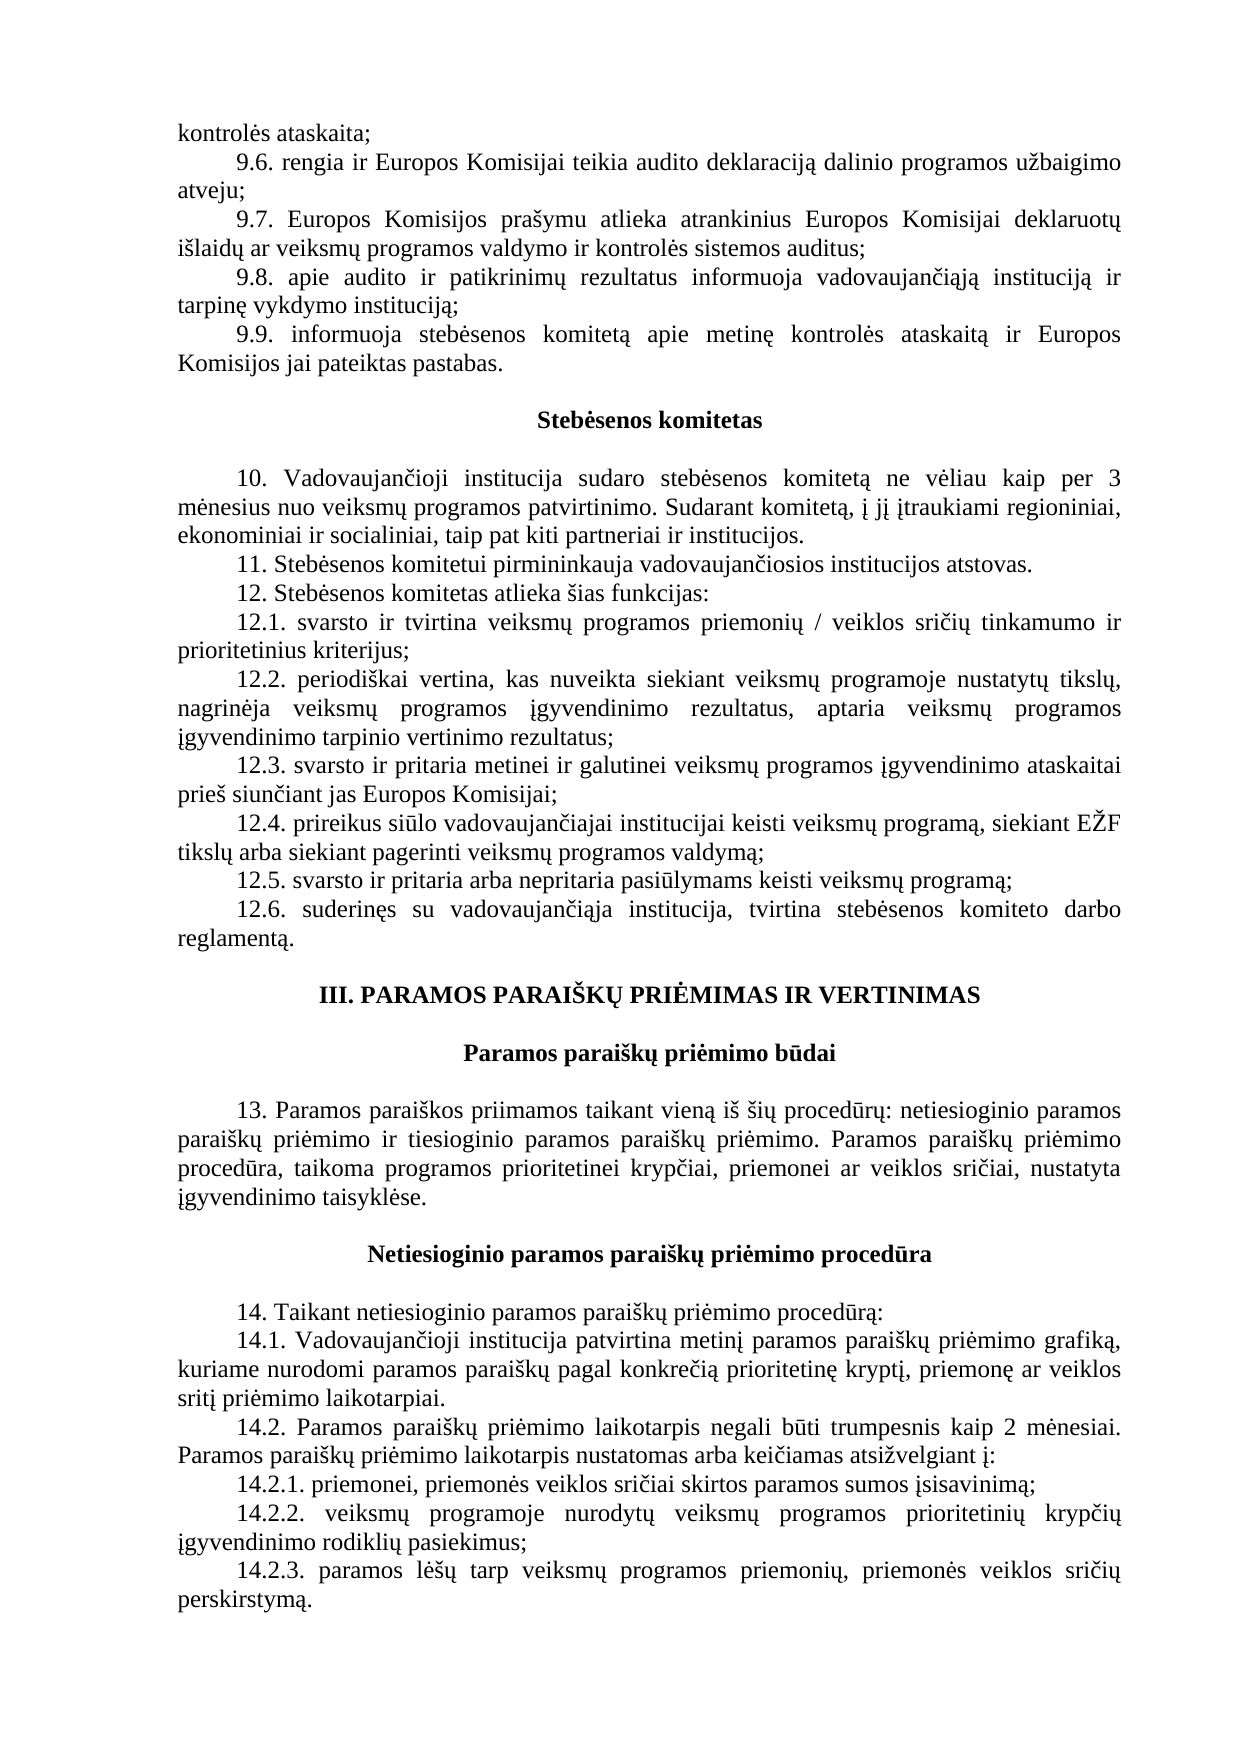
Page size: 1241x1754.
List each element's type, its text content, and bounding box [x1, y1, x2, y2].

text 11. Stebėsenos komitetui pirmininkauja vadovaujančiosios institucijos atstovas. [177, 549, 1122, 578]
text 12.5. svarsto ir pritaria arba nepritaria pasiūlymams keisti veiksmų programą; [177, 866, 1122, 894]
text 9.7. Europos Komisijos prašymu atlieka atrankinius Europos Komisijai deklaruotų išlaidų ar veiksmų programos valdymo ir kontrolės sistemos auditus; [177, 204, 1122, 262]
text 14.2. Paramos paraiškų priėmimo laikotarpis negali būti trumpesnis kaip 2 mėnesiai. Paramos paraiškų priėmimo laikotarpis nustatomas arba keičiamas atsižvelgiant į: [177, 1412, 1122, 1469]
text 12.4. prireikus siūlo vadovaujančiajai institucijai keisti veiksmų programą, siekiant EŽF tikslų arba siekiant pagerinti veiksmų programos valdymą; [177, 808, 1122, 866]
text 14.2.3. paramos lėšų tarp veiksmų programos priemonių, priemonės veiklos sričių perskirstymą. [177, 1556, 1122, 1613]
text 12.6. suderinęs su vadovaujančiąja institucija, tvirtina stebėsenos komiteto darbo reglamentą. [177, 894, 1122, 952]
text Stebėsenos komitetas [177, 406, 1122, 434]
text 9.8. apie audito ir patikrinimų rezultatus informuoja vadovaujančiąją instituciją ir tarpinę vykdymo instituciją; [177, 262, 1122, 319]
text 9.9. informuoja stebėsenos komitetą apie metinę kontrolės ataskaitą ir Europos Komisijos jai pateiktas pastabas. [177, 319, 1122, 377]
text 13. Paramos paraiškos priimamos taikant vieną iš šių procedūrų: netiesioginio paramos paraiškų priėmimo ir tiesioginio paramos paraiškų priėmimo. Paramos paraiškų priėmimo procedūra, taikoma programos prioritetinei krypčiai, priemonei ar veiklos sričiai, nustatyta įgyvendinimo taisyklėse. [177, 1096, 1122, 1211]
text 12. Stebėsenos komitetas atlieka šias funkcijas: [177, 578, 1122, 607]
text 14.1. Vadovaujančioji institucija patvirtina metinį paramos paraiškų priėmimo grafiką, kuriame nurodomi paramos paraiškų pagal konkrečią prioritetinę kryptį, priemonę ar veiklos sritį priėmimo laikotarpiai. [177, 1326, 1122, 1412]
text 14.2.2. veiksmų programoje nurodytų veiksmų programos prioritetinių krypčių įgyvendinimo rodiklių pasiekimus; [177, 1498, 1122, 1556]
text 12.3. svarsto ir pritaria metinei ir galutinei veiksmų programos įgyvendinimo ataskaitai prieš siunčiant jas Europos Komisijai; [177, 751, 1122, 808]
text 9.6. rengia ir Europos Komisijai teikia audito deklaraciją dalinio programos užbaigimo atveju; [177, 147, 1122, 204]
text 12.2. periodiškai vertina, kas nuveikta siekiant veiksmų programoje nustatytų tikslų, nagrinėja veiksmų programos įgyvendinimo rezultatus, aptaria veiksmų programos įgyvendinimo tarpinio vertinimo rezultatus; [177, 664, 1122, 751]
text Netiesioginio paramos paraiškų priėmimo procedūra [177, 1239, 1122, 1268]
text 14. Taikant netiesioginio paramos paraiškų priėmimo procedūrą: [177, 1297, 1122, 1326]
text 12.1. svarsto ir tvirtina veiksmų programos priemonių / veiklos sričių tinkamumo ir prioritetinius kriterijus; [177, 607, 1122, 664]
text kontrolės ataskaita; [177, 118, 1122, 147]
text III. PARAMOS PARAIŠKŲ PRIĖMIMAS IR VERTINIMAS [177, 981, 1122, 1009]
text 14.2.1. priemonei, priemonės veiklos sričiai skirtos paramos sumos įsisavinimą; [177, 1469, 1122, 1498]
text Paramos paraiškų priėmimo būdai [177, 1038, 1122, 1067]
text 10. Vadovaujančioji institucija sudaro stebėsenos komitetą ne vėliau kaip per 3 mėnesius nuo veiksmų programos patvirtinimo. Sudarant komitetą, į jį įtraukiami regioniniai, ekonominiai ir socialiniai, taip pat kiti partneriai ir institucijos. [177, 463, 1122, 549]
